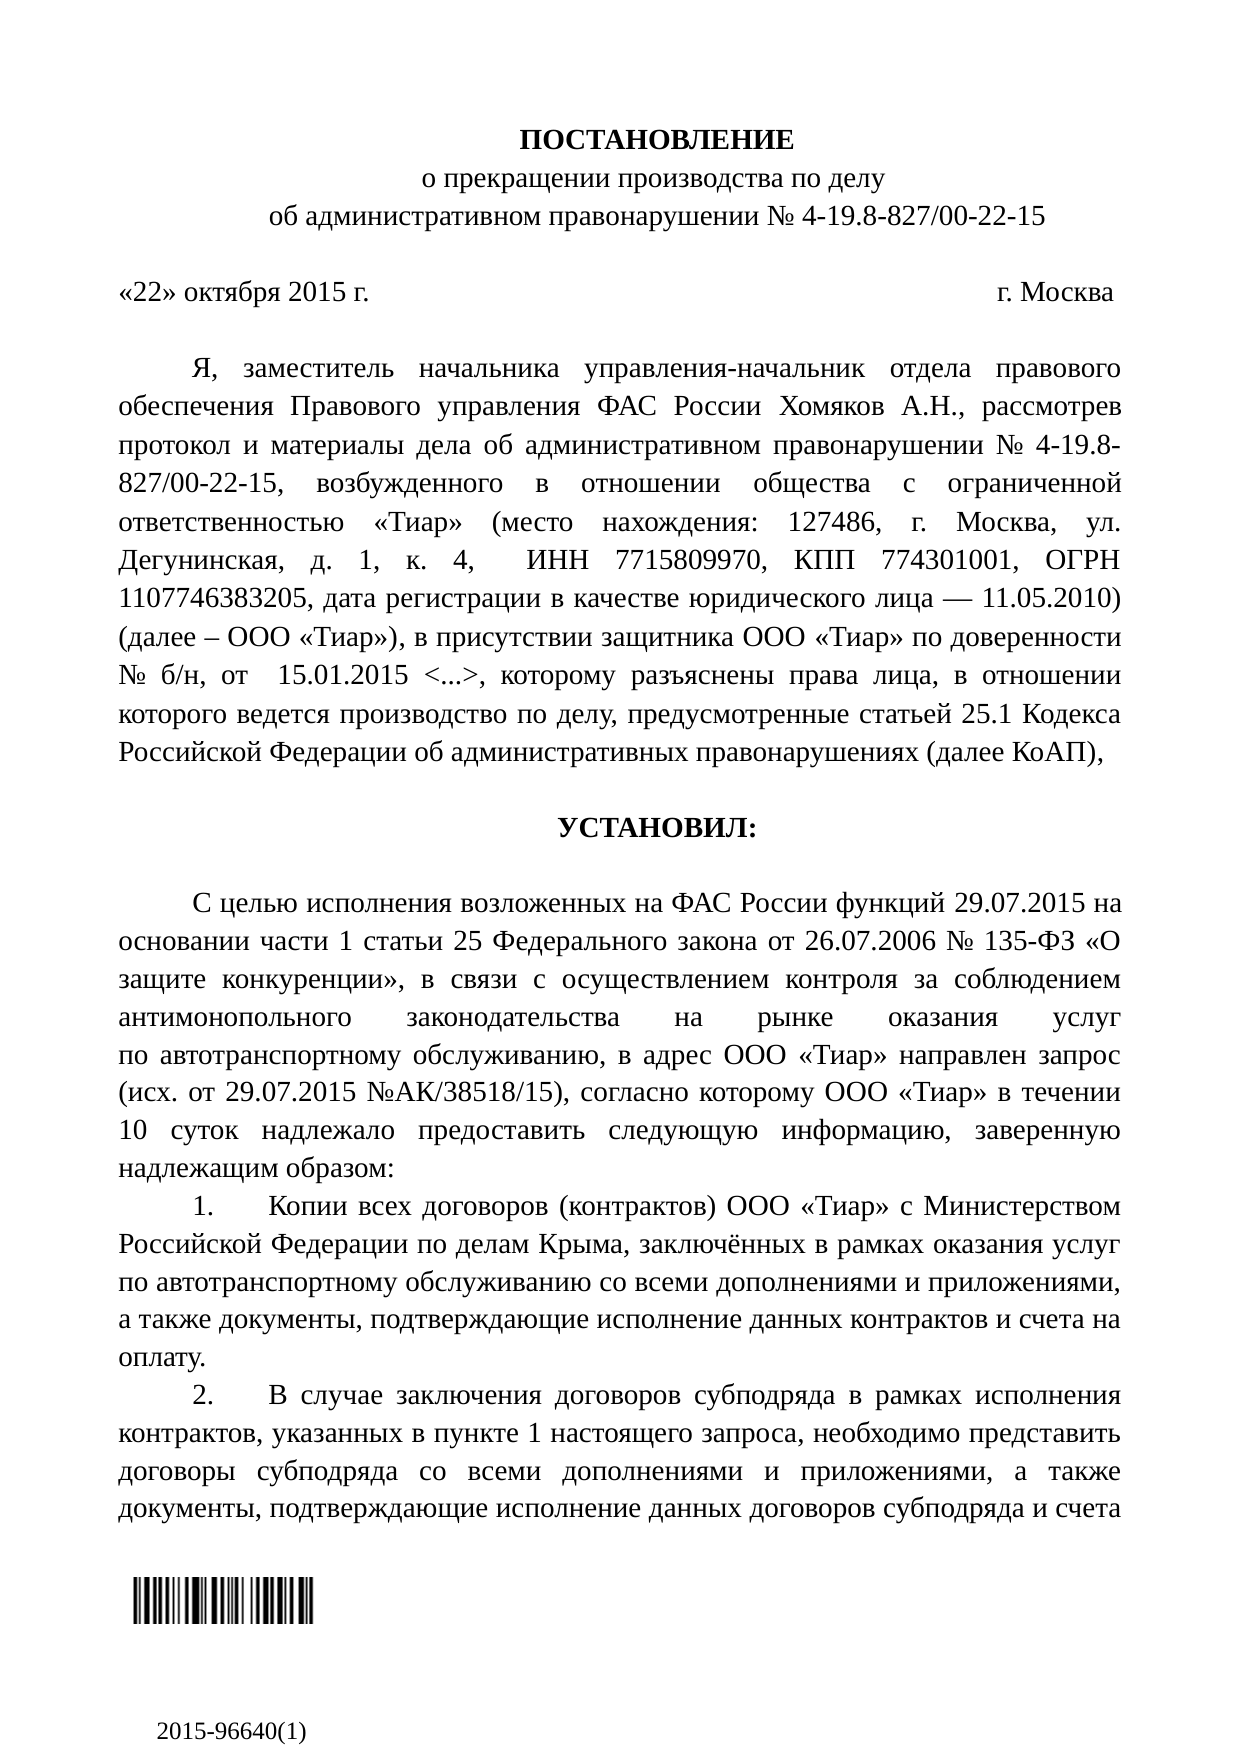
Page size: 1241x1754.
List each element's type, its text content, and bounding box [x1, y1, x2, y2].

text С целью исполнения возложенных на ФАС России функций 29.07.2015 на основании части 1 статьи 25 Федерального закона от 26.07.2006 № 135-ФЗ «О защите конкуренции», в связи с осуществлением контроля за соблюдением антимонопольного законодательства на рынке оказания услуг по автотранспортному обслуживанию, в адрес ООО «Тиар» направлен запрос (исх. от 29.07.2015 №АК/38518/15), согласно которому ООО «Тиар» в течении 10 суток надлежало предоставить следующую информацию, заверенную надлежащим образом: [118, 881, 1122, 1184]
text об административном правонарушении № 4-19.8-827/00-22-15 [118, 194, 1122, 232]
text УСТАНОВИЛ: [118, 806, 1122, 843]
list В случае заключения договоров субподряда в рамках исполнения контрактов, указанных в пункте 1 настоящего запроса, необходимо представить договоры субподряда со всеми дополнениями и приложениями, а также документы, подтверждающие исполнение данных договоров субподряда и счета [118, 1373, 1122, 1524]
text Я, заместитель начальника управления-начальник отдела правового обеспечения Правового управления ФАС России Хомяков А.Н., рассмотрев протокол и материалы дела об административном правонарушении № 4-19.8-827/00-22-15, возбужденного в отношении общества с ограниченной ответственностью «Тиар» (место нахождения: 127486, г. Москва, ул. Дегунинская, д. 1, к. 4, ИНН 7715809970, КПП 774301001, ОГРН 1107746383205, дата регистрации в качестве юридического лица — 11.05.2010) (далее – ООО «Тиар»), в присутствии защитника ООО «Тиар» по доверенности № б/н, от 15.01.2015 <...>, которому разъяснены права лица, в отношении которого ведется производство по делу, предусмотренные статьей 25.1 Кодекса Российской Федерации об административных правонарушениях (далее КоАП), [118, 345, 1122, 768]
text ПОСТАНОВЛЕНИЕ [118, 118, 1122, 156]
list Копии всех договоров (контрактов) ООО «Тиар» с Министерством Российской Федерации по делам Крыма, заключённых в рамках оказания услуг по автотранспортному обслуживанию со всеми дополнениями и приложениями, а также документы, подтверждающие исполнение данных контрактов и счета на оплату. [118, 1184, 1122, 1373]
picture [118, 1577, 331, 1624]
text «22» октября 2015 г. г. Москва [118, 269, 1122, 307]
text о прекращении производства по делу [118, 156, 1122, 194]
